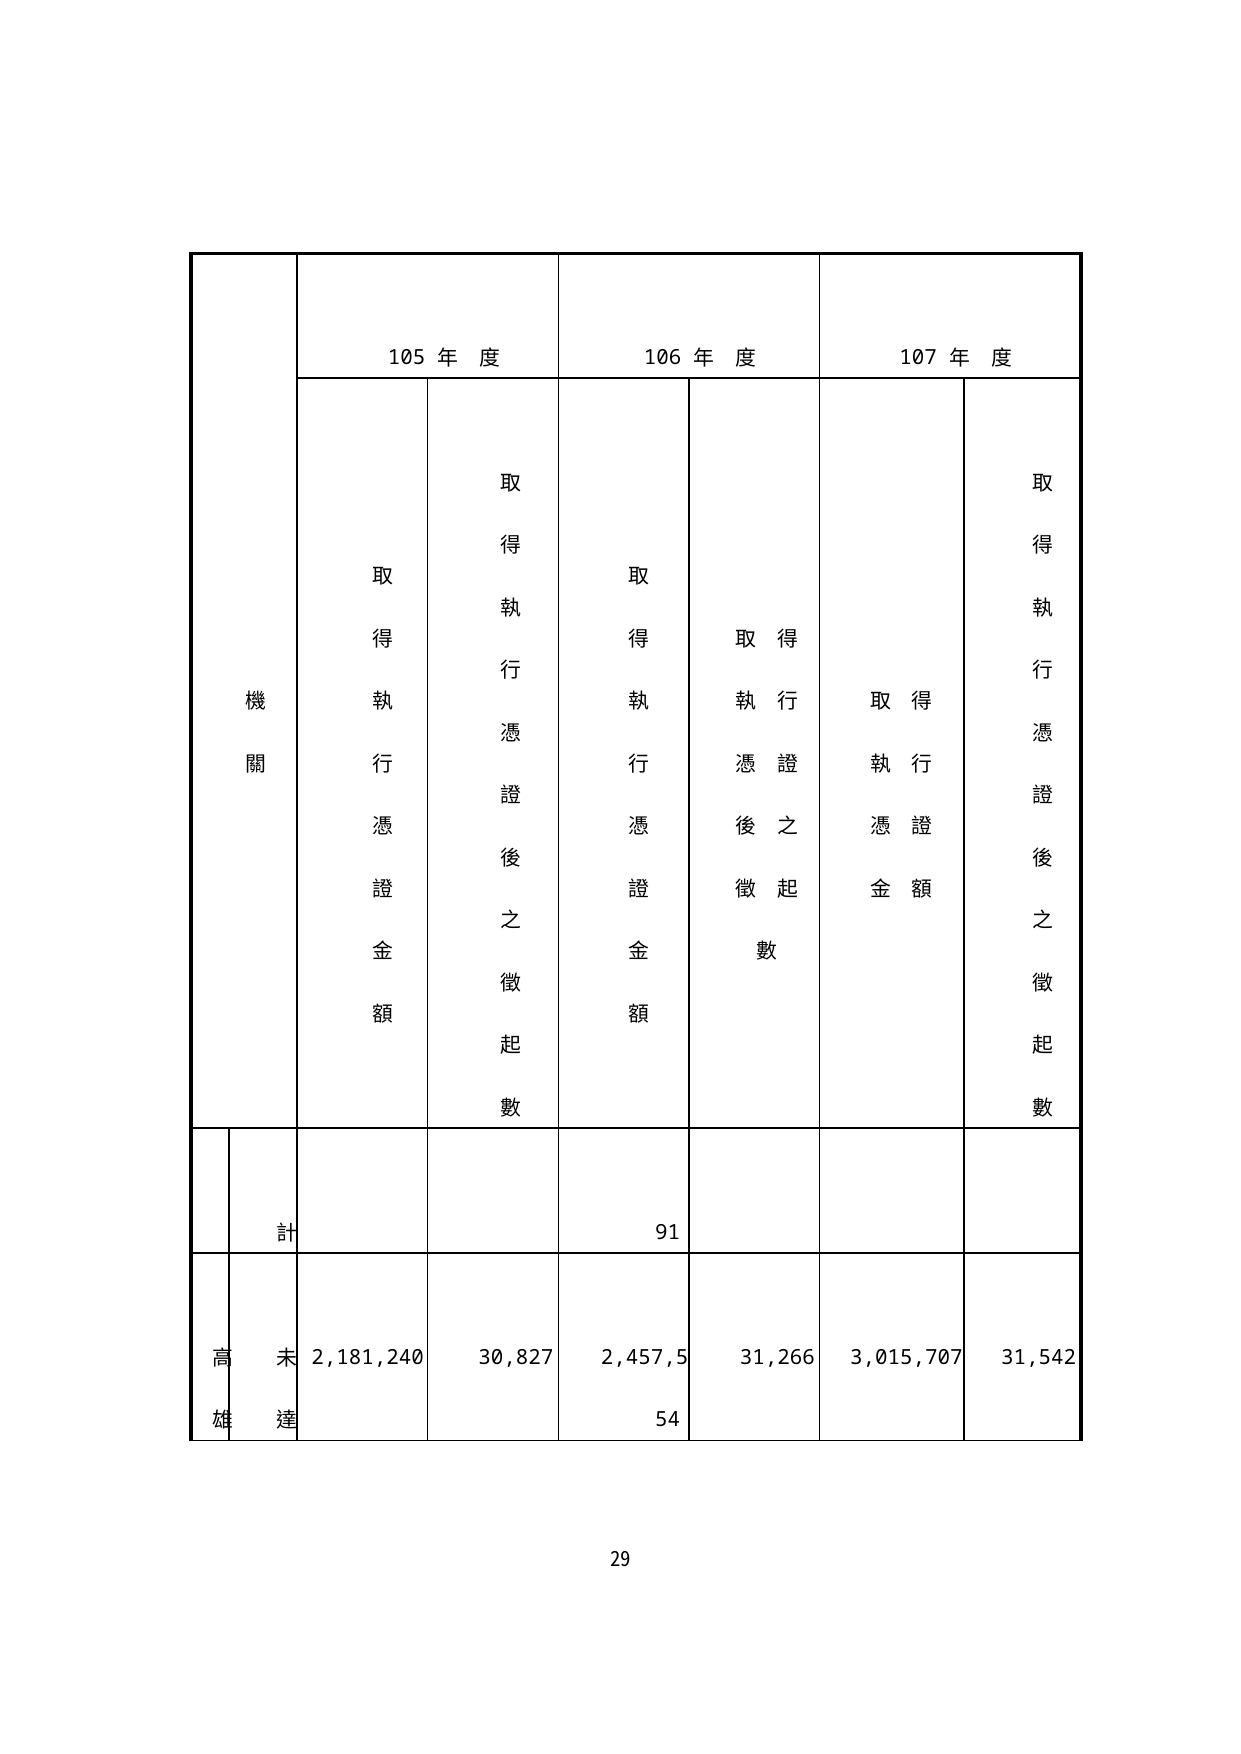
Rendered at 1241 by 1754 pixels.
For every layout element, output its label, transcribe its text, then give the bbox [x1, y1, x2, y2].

table_cell 高雄國稅局 [193, 1254, 228, 1439]
table_cell 2,181,240 [298, 1254, 427, 1439]
table_cell 南區國稅局 [193, 1129, 228, 1252]
table_cell [820, 1129, 963, 1252]
table_cell [428, 1129, 558, 1252]
table_cell [690, 1129, 819, 1252]
table_cell 91 [559, 1129, 688, 1252]
table_cell 取得執行憑證後之徵起數 [428, 379, 558, 1127]
table_cell 計 [230, 1129, 296, 1252]
table_header 107年度 [820, 255, 1079, 377]
table_cell 30,827 [428, 1254, 558, 1439]
table_cell 未達1千萬元 [280, 1415, 296, 1427]
table_cell 取得執行憑證金額 [820, 379, 963, 1127]
table_cell 31,542 [965, 1254, 1079, 1439]
table_cell 取得執行憑證金額 [559, 379, 688, 1127]
table_cell 2,457,554 [559, 1254, 688, 1439]
table_header 機關 [193, 255, 296, 1127]
table_header 106年度 [559, 255, 819, 377]
table_cell 取得執行憑證後之徵起數 [690, 379, 819, 1127]
table_cell 取得執行憑證後之徵起數 [965, 379, 1079, 1127]
table_cell [965, 1129, 1079, 1252]
table_cell [298, 1129, 427, 1252]
table_cell 3,015,707 [820, 1254, 963, 1439]
table_cell 未達1千萬元 [230, 1254, 296, 1439]
table_header 105年度 [298, 255, 558, 377]
table_cell 取得執行憑證金額 [298, 379, 427, 1127]
table_cell 31,266 [690, 1254, 819, 1439]
